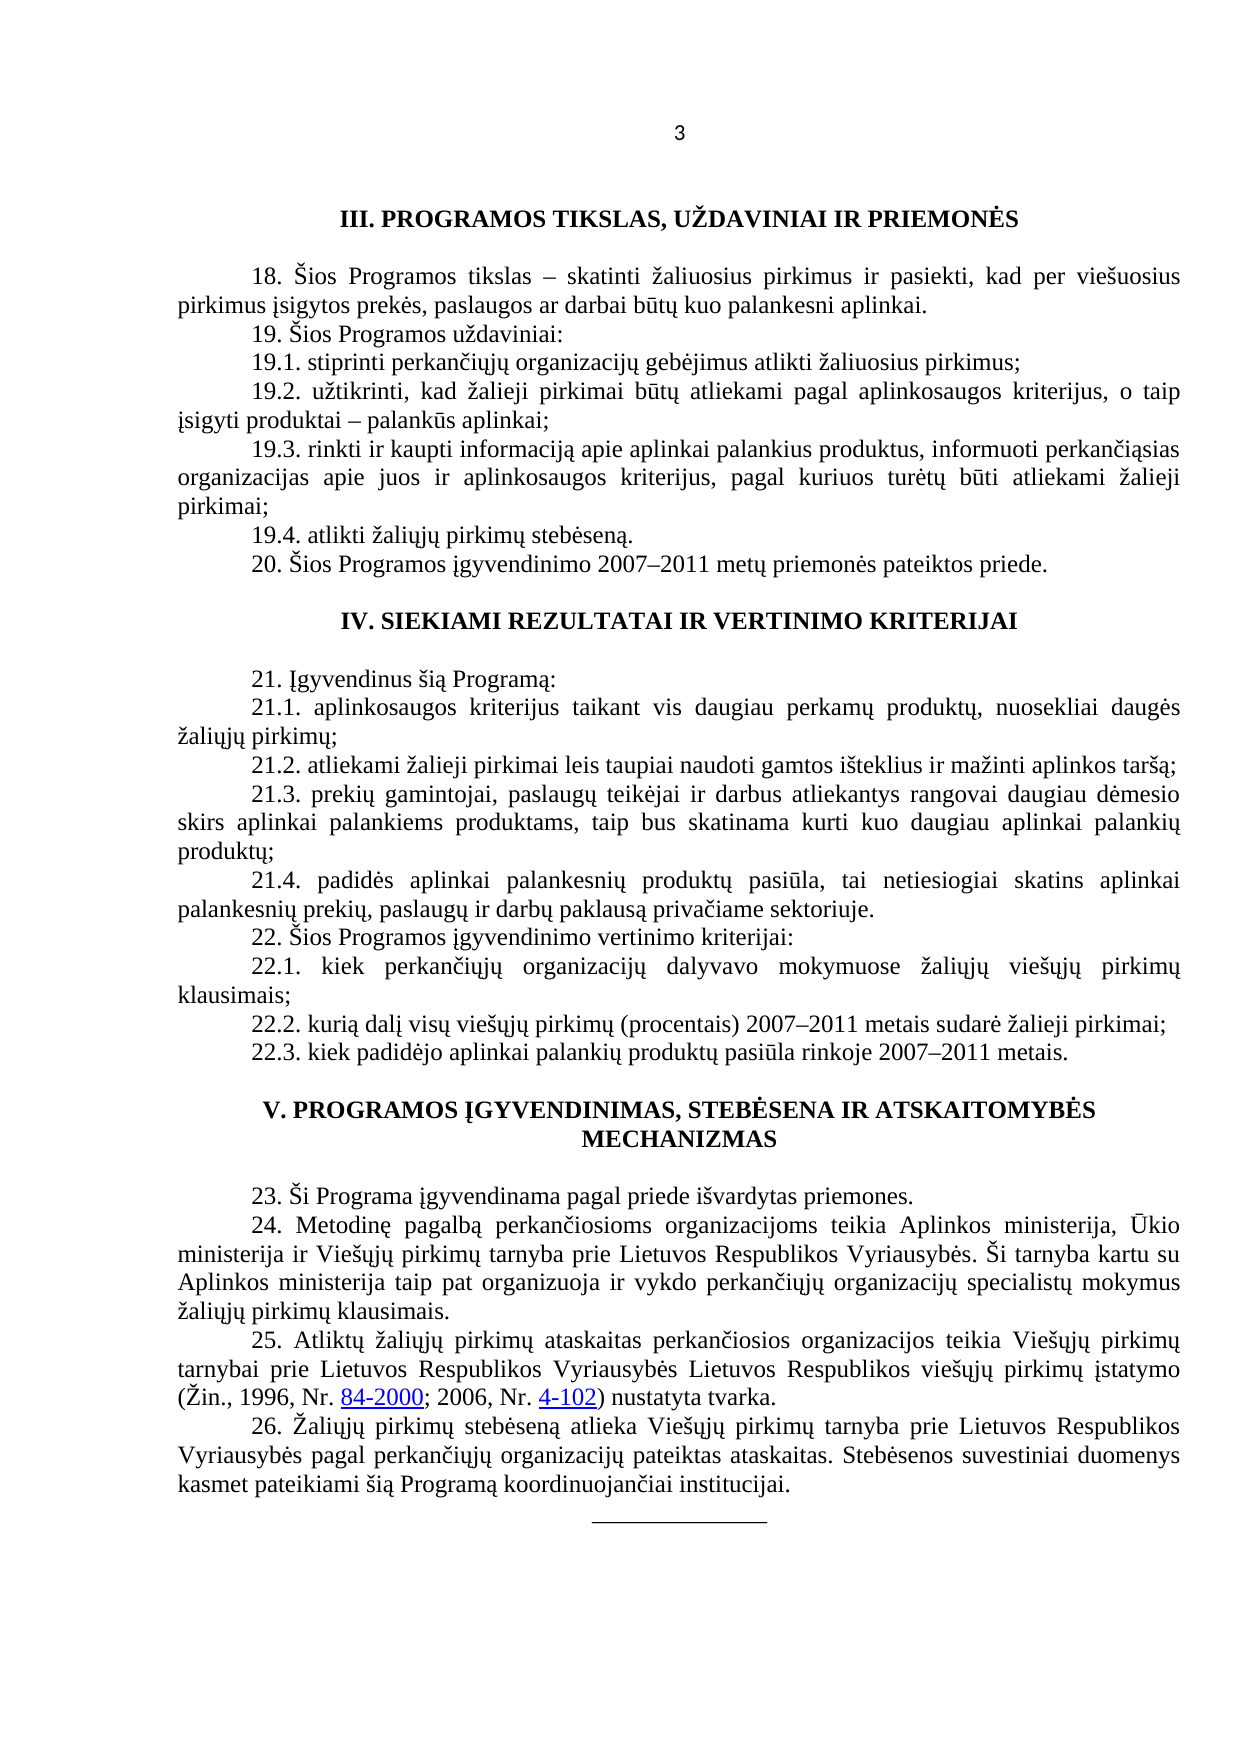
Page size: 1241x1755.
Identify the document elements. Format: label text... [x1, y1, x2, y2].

text 21.1. aplinkosaugos kriterijus taikant vis daugiau perkamų produktų, nuosekliai daugės žaliųjų pirkimų; [177, 692, 1181, 750]
text IV. SIEKIAMI REZULTATAI IR VERTINIMO KRITERIJAI [177, 606, 1181, 635]
text 19. Šios Programos uždaviniai: [177, 319, 1181, 347]
text V. PROGRAMOS ĮGYVENDINIMAS, STEBĖSENA IR ATSKAITOMYBĖS MECHANIZMAS [177, 1095, 1181, 1152]
text 23. Ši Programa įgyvendinama pagal priede išvardytas priemones. [177, 1181, 1181, 1210]
text 24. Metodinę pagalbą perkančiosioms organizacijoms teikia Aplinkos ministerija, Ūkio ministerija ir Viešųjų pirkimų tarnyba prie Lietuvos Respublikos Vyriausybės. Ši tarnyba kartu su Aplinkos ministerija taip pat organizuoja ir vykdo perkančiųjų organizacijų specialistų mokymus žaliųjų pirkimų klausimais. [177, 1210, 1181, 1325]
text ______________ [177, 1497, 1181, 1526]
text 26. Žaliųjų pirkimų stebėseną atlieka Viešųjų pirkimų tarnyba prie Lietuvos Respublikos Vyriausybės pagal perkančiųjų organizacijų pateiktas ataskaitas. Stebėsenos suvestiniai duomenys kasmet pateikiami šią Programą koordinuojančiai institucijai. [177, 1411, 1181, 1497]
text 25. Atliktų žaliųjų pirkimų ataskaitas perkančiosios organizacijos teikia Viešųjų pirkimų tarnybai prie Lietuvos Respublikos Vyriausybės Lietuvos Respublikos viešųjų pirkimų įstatymo (Žin., 1996, Nr. 84-2000; 2006, Nr. 4-102) nustatyta tvarka. [177, 1325, 1181, 1411]
text 21. Įgyvendinus šią Programą: [177, 664, 1181, 692]
text 19.4. atlikti žaliųjų pirkimų stebėseną. [177, 520, 1181, 549]
text III. PROGRAMOS TIKSLAS, UŽDAVINIAI IR PRIEMONĖS [177, 204, 1181, 232]
text 20. Šios Programos įgyvendinimo 2007–2011 metų priemonės pateiktos priede. [177, 549, 1181, 577]
text 22. Šios Programos įgyvendinimo vertinimo kriterijai: [177, 922, 1181, 951]
text 19.2. užtikrinti, kad žalieji pirkimai būtų atliekami pagal aplinkosaugos kriterijus, o taip įsigyti produktai – palankūs aplinkai; [177, 376, 1181, 434]
text 21.2. atliekami žalieji pirkimai leis taupiai naudoti gamtos išteklius ir mažinti aplinkos taršą; [177, 750, 1181, 779]
text 19.1. stiprinti perkančiųjų organizacijų gebėjimus atlikti žaliuosius pirkimus; [177, 347, 1181, 376]
text 22.2. kurią dalį visų viešųjų pirkimų (procentais) 2007–2011 metais sudarė žalieji pirkimai; [177, 1009, 1181, 1037]
text 19.3. rinkti ir kaupti informaciją apie aplinkai palankius produktus, informuoti perkančiąsias organizacijas apie juos ir aplinkosaugos kriterijus, pagal kuriuos turėtų būti atliekami žalieji pirkimai; [177, 434, 1181, 520]
text 21.3. prekių gamintojai, paslaugų teikėjai ir darbus atliekantys rangovai daugiau dėmesio skirs aplinkai palankiems produktams, taip bus skatinama kurti kuo daugiau aplinkai palankių produktų; [177, 779, 1181, 865]
text 22.1. kiek perkančiųjų organizacijų dalyvavo mokymuose žaliųjų viešųjų pirkimų klausimais; [177, 951, 1181, 1009]
text 22.3. kiek padidėjo aplinkai palankių produktų pasiūla rinkoje 2007–2011 metais. [177, 1037, 1181, 1066]
text 21.4. padidės aplinkai palankesnių produktų pasiūla, tai netiesiogiai skatins aplinkai palankesnių prekių, paslaugų ir darbų paklausą privačiame sektoriuje. [177, 865, 1181, 922]
text 18. Šios Programos tikslas – skatinti žaliuosius pirkimus ir pasiekti, kad per viešuosius pirkimus įsigytos prekės, paslaugos ar darbai būtų kuo palankesni aplinkai. [177, 261, 1181, 319]
